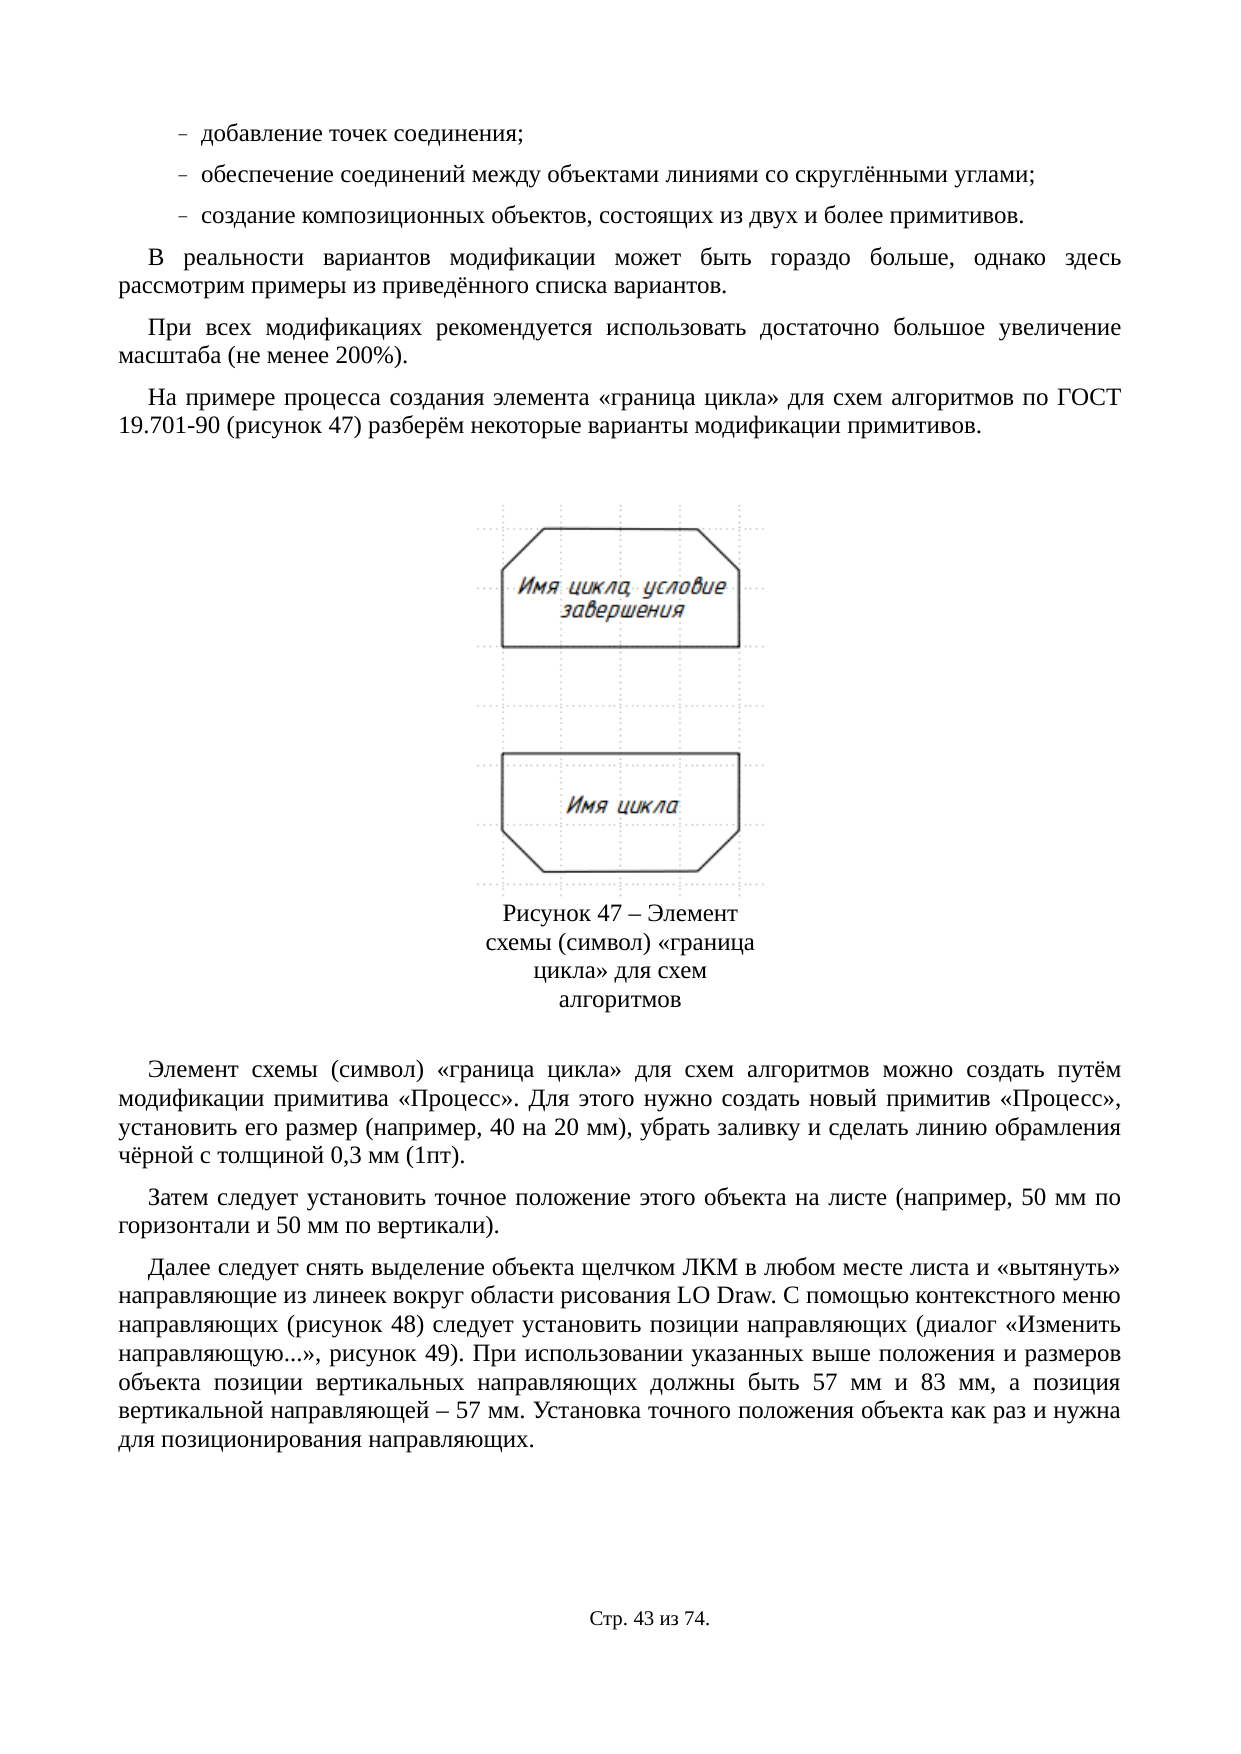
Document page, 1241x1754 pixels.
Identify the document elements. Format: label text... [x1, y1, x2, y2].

list создание композиционных объектов, состоящих из двух и более примитивов. [177, 201, 1122, 229]
text На примере процесса создания элемента «граница цикла» для схем алгоритмов по ГОСТ 19.701-90 (рисунок 47) разберём некоторые варианты модификации примитивов. [118, 382, 1122, 439]
list обеспечение соединений между объектами линиями со скруглёнными углами; [177, 159, 1122, 188]
text При всех модификациях рекомендуется использовать достаточно большое увеличение масштаба (не менее 200%). [118, 312, 1122, 369]
text В реальности вариантов модификации может быть гораздо больше, однако здесь рассмотрим примеры из приведённого списка вариантов. [118, 242, 1122, 299]
text Затем следует установить точное положение этого объекта на листе (например, 50 мм по горизонтали и 50 мм по вертикали). [118, 1182, 1122, 1239]
picture [476, 505, 764, 898]
list добавление точек соединения; [177, 118, 1122, 147]
text Далее следует снять выделение объекта щелчком ЛКМ в любом месте листа и «вытянуть» направляющие из линеек вокруг области рисования LO Draw. С помощью контекстного меню направляющих (рисунок 48) следует установить позиции направляющих (диалог «Изменить направляющую...», рисунок 49). При использовании указанных выше положения и размеров объекта позиции вертикальных направляющих должны быть 57 мм и 83 мм, а позиция вертикальной направляющей – 57 мм. Установка точного положения объекта как раз и нужна для позиционирования направляющих. [118, 1252, 1122, 1453]
text Элемент схемы (символ) «граница цикла» для схем алгоритмов можно создать путём модификации примитива «Процесс». Для этого нужно создать новый примитив «Процесс», установить его размер (например, 40 на 20 мм), убрать заливку и сделать линию обрамления чёрной с толщиной 0,3 мм (1пт). [118, 1054, 1122, 1169]
text Рисунок 47 – Элемент схемы (символ) «граница цикла» для схем алгоритмов [476, 898, 764, 1013]
